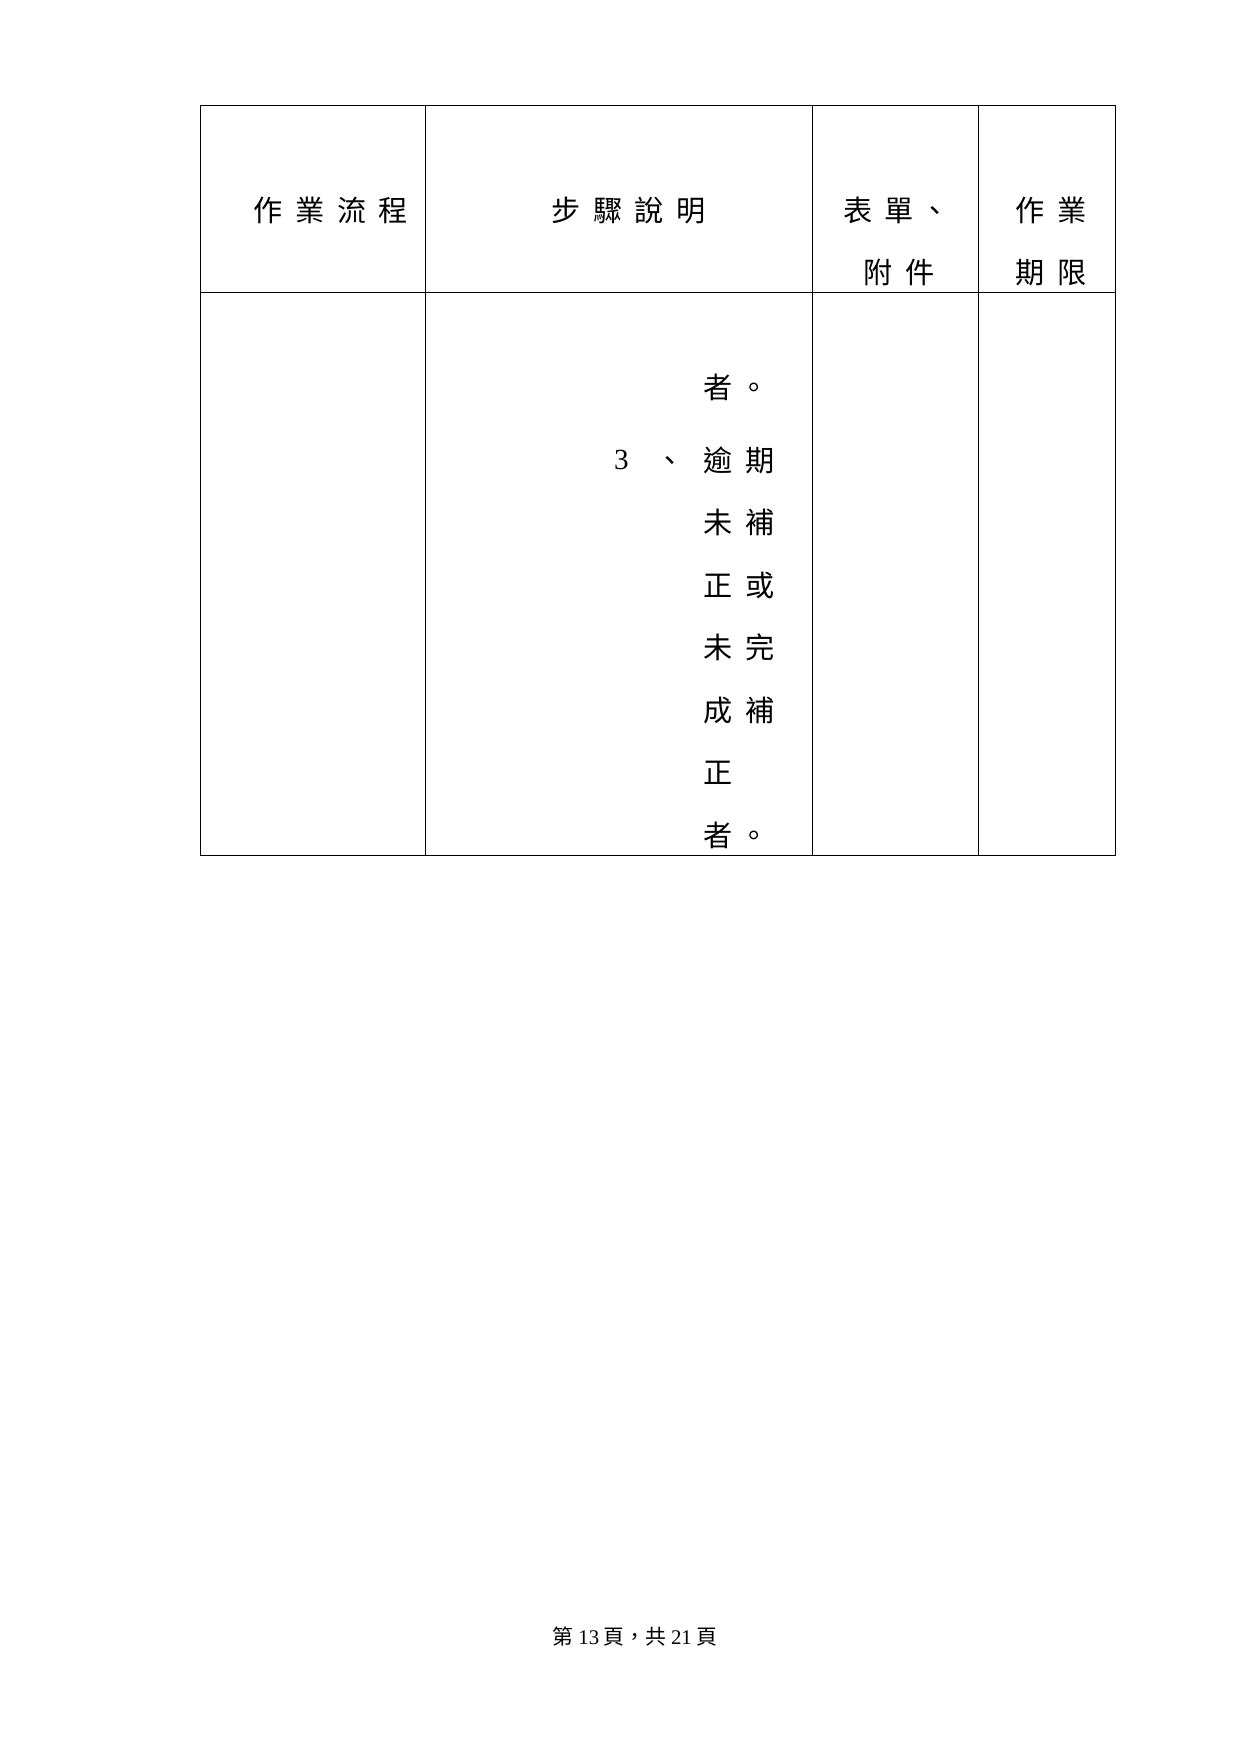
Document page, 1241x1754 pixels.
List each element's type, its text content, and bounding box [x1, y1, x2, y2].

table_header 作業期限 [979, 106, 1115, 292]
table_header 步驟說明 [426, 106, 812, 292]
table_header 表單、附件 [813, 106, 978, 292]
table_cell 地政事務所受理複丈申請案件，收件後經審查有「地籍測量實施規則」規定之下列情形者，應以駁回通知書敘明法令依據或理由駁回之。 不屬受理地政事務所管轄者。 依法不應受理者。 逾期未補正或未完成補正者。 [426, 293, 812, 854]
table_cell [813, 293, 978, 854]
table_cell [201, 293, 425, 854]
table_header 作業流程 [201, 106, 425, 292]
table_cell [979, 293, 1115, 854]
